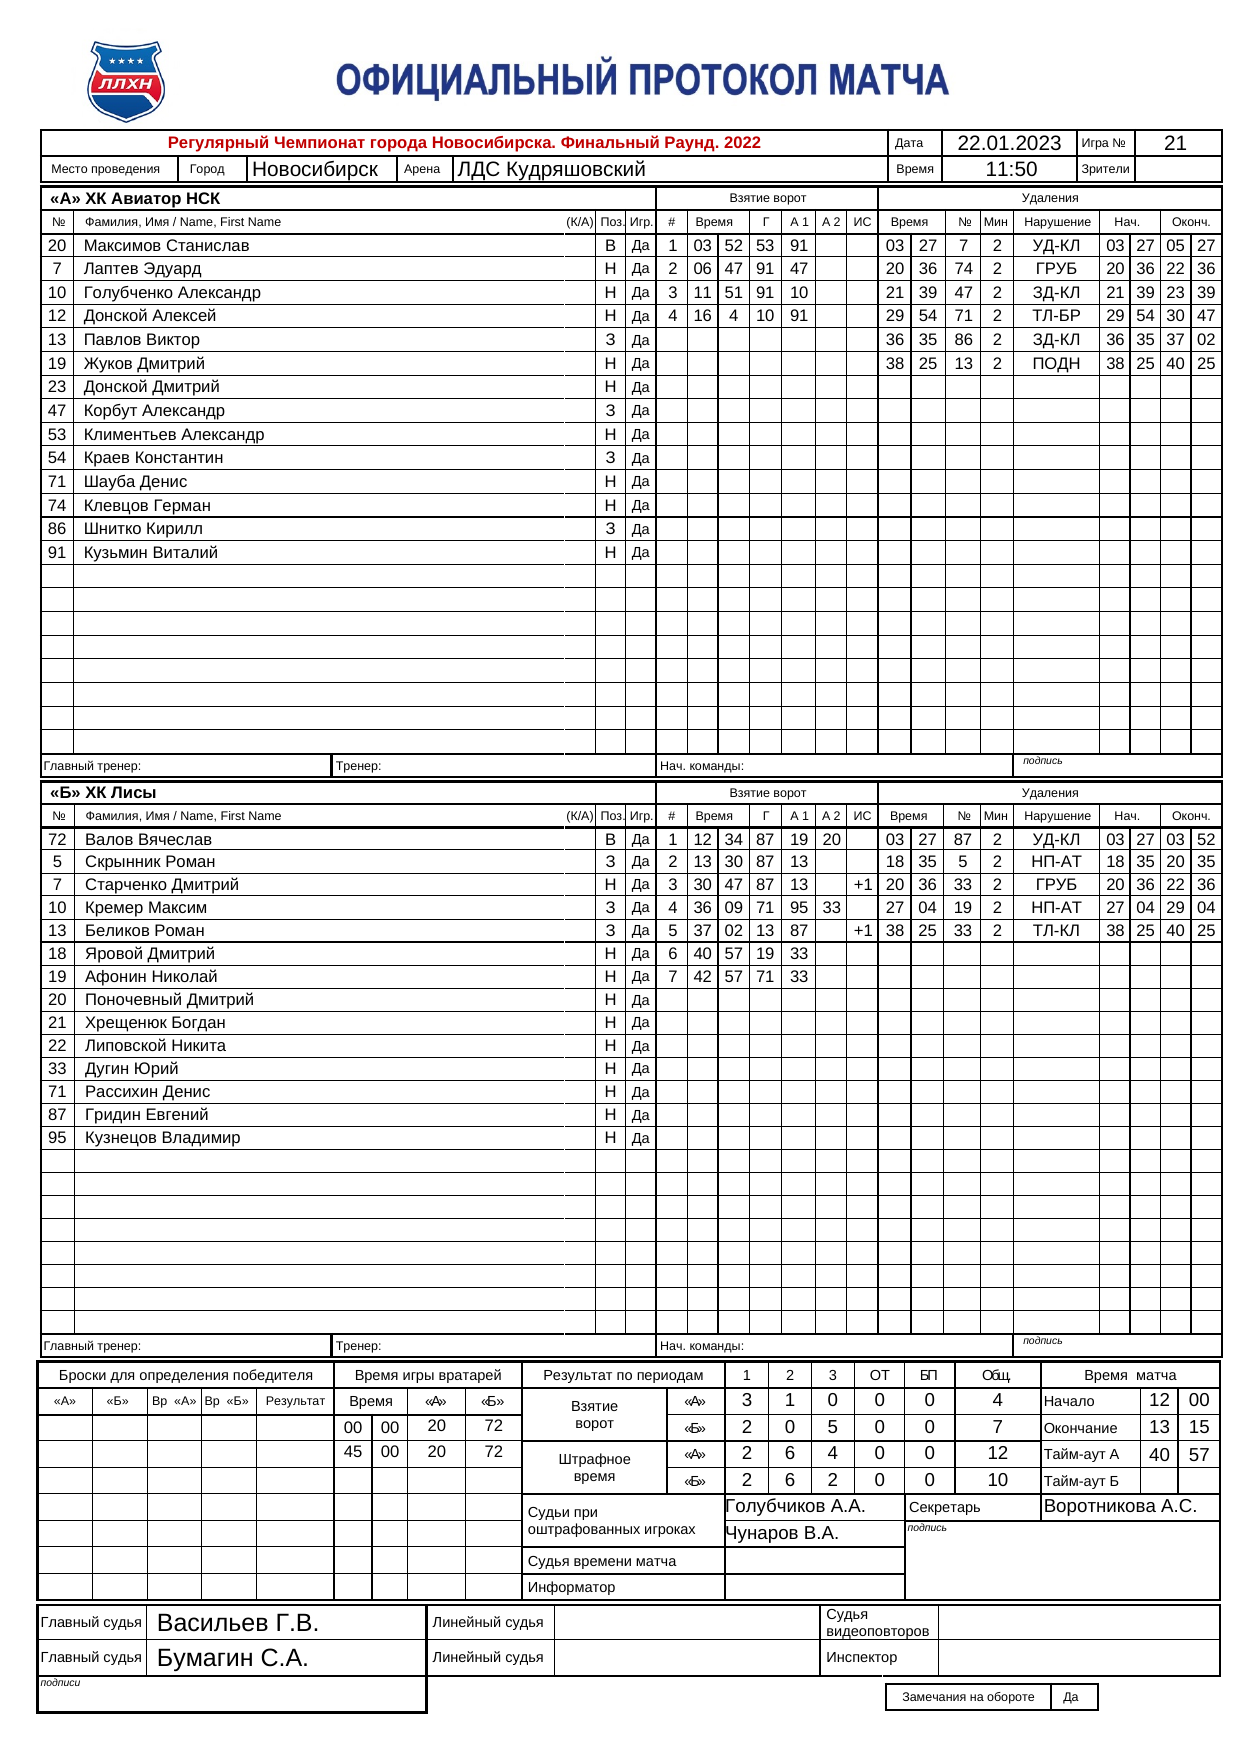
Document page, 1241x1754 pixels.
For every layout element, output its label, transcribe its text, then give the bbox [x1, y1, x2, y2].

table_cell [981, 470, 1013, 493]
table_cell [1131, 1035, 1160, 1057]
table_cell [688, 399, 717, 422]
table_cell [719, 1081, 749, 1103]
table_cell [879, 1150, 910, 1172]
table_cell [74, 707, 564, 729]
table_cell [1014, 1127, 1099, 1149]
table_cell [1161, 1219, 1190, 1241]
table_cell [847, 281, 877, 303]
table_cell [42, 1219, 74, 1241]
table_cell [1014, 470, 1099, 493]
table_cell [1100, 588, 1129, 611]
table_cell [816, 305, 846, 327]
table_cell [1161, 376, 1190, 398]
table_cell [946, 683, 980, 706]
table_cell Время [688, 805, 749, 826]
table_cell [981, 518, 1013, 540]
table_cell 0 [905, 1415, 954, 1440]
table_cell 38 [1100, 352, 1129, 374]
table_cell 10 [956, 1468, 1040, 1493]
table_cell [944, 1058, 980, 1079]
table_cell 15 [1179, 1415, 1219, 1440]
table_cell [1100, 1265, 1129, 1287]
table_cell Игр. [626, 805, 655, 826]
table_cell Секретарь [906, 1495, 1040, 1520]
table_cell [981, 1081, 1013, 1103]
table_cell 37 [1161, 328, 1190, 351]
table_cell [847, 966, 877, 987]
table_cell [1192, 1196, 1221, 1218]
table_cell 0 [855, 1468, 904, 1493]
table_cell [39, 1494, 92, 1520]
table_cell [719, 1012, 749, 1033]
table_cell [657, 470, 687, 493]
table_cell 57 [719, 943, 749, 964]
table_cell [816, 1081, 846, 1103]
table_cell [946, 470, 980, 493]
table_cell [946, 636, 980, 658]
table_cell [657, 1311, 687, 1333]
table_cell [657, 423, 687, 445]
table_cell [750, 1242, 781, 1264]
table_cell [782, 328, 815, 351]
table_cell Воротникова А.С. [1042, 1495, 1219, 1520]
table_cell [565, 683, 595, 706]
table_cell [1161, 989, 1190, 1011]
table_cell 95 [782, 896, 815, 918]
table_cell 2 [981, 352, 1013, 374]
table_cell 33 [944, 874, 980, 895]
table_cell [1131, 1196, 1160, 1218]
table_cell [408, 1574, 465, 1599]
table_cell [688, 588, 717, 611]
table_cell З [596, 896, 625, 918]
table_cell [879, 966, 910, 987]
table_cell [981, 707, 1013, 729]
table_cell [39, 1547, 92, 1573]
table_cell [565, 1058, 595, 1079]
table_cell В [596, 829, 625, 849]
table_cell 18 [879, 850, 910, 872]
table_cell [782, 1242, 815, 1264]
table_cell [39, 1416, 92, 1440]
table_cell [1192, 1081, 1221, 1103]
table_cell [719, 1196, 749, 1218]
table_cell Климентьев Александр [74, 423, 564, 445]
table_cell 52 [719, 235, 749, 256]
table_cell [42, 1173, 74, 1195]
table_cell [1161, 1173, 1190, 1195]
table_cell [1014, 1219, 1099, 1241]
table_cell [981, 943, 1013, 964]
table_cell [879, 683, 910, 706]
table_cell [981, 966, 1013, 987]
table_cell подпись [1014, 755, 1221, 776]
table_cell 2 [981, 874, 1013, 895]
table_cell [202, 1494, 256, 1520]
table_cell [750, 446, 781, 469]
table_cell [944, 1081, 980, 1103]
table_cell [1014, 1265, 1099, 1287]
table_cell [1192, 1173, 1221, 1195]
table_cell [42, 1288, 74, 1310]
table_cell [373, 1574, 407, 1599]
table_cell [626, 1173, 655, 1195]
table_cell [565, 989, 595, 1011]
table_cell 2 [981, 850, 1013, 872]
table_cell «Б » [466, 1389, 521, 1413]
table_cell [1161, 588, 1190, 611]
table_cell [1014, 494, 1099, 516]
table_cell [75, 1265, 564, 1287]
table_cell [912, 1288, 943, 1310]
table_cell 03 [688, 235, 717, 256]
table_cell 2 [981, 281, 1013, 303]
table_cell [1192, 1288, 1221, 1310]
table_cell 21 [42, 1012, 74, 1033]
table_header Время игры вратарей [335, 1363, 521, 1387]
table_cell [657, 565, 687, 587]
table_cell [719, 588, 749, 611]
table_cell [847, 588, 877, 611]
table_cell [74, 730, 564, 753]
table_cell [847, 1242, 877, 1264]
table_cell Донской Алексей [74, 305, 564, 327]
table_cell Нач. [1100, 211, 1160, 233]
table_cell [1161, 1081, 1190, 1103]
table_cell [1100, 1288, 1129, 1310]
table_cell [75, 1150, 564, 1172]
table_cell [1131, 730, 1160, 753]
table_cell Н [596, 1081, 625, 1103]
table_cell [726, 1548, 904, 1573]
table_cell [782, 1035, 815, 1057]
table_header ОТ [855, 1363, 904, 1387]
table_cell [946, 541, 980, 564]
table_cell [1161, 423, 1190, 445]
table_cell [944, 1288, 980, 1310]
table_cell 13 [782, 850, 815, 872]
table_cell [626, 683, 655, 706]
table_cell [93, 1468, 147, 1493]
table_cell [912, 1127, 943, 1149]
table_cell [1192, 966, 1221, 987]
table_cell [1131, 446, 1160, 469]
table_header 21 [1136, 131, 1221, 155]
table_cell [1131, 1081, 1160, 1103]
table_cell [596, 565, 625, 587]
table_cell [847, 1127, 877, 1149]
table_cell Беликов Роман [75, 920, 564, 941]
table_cell 95 [42, 1127, 74, 1149]
table_cell 27 [1100, 896, 1129, 918]
table_cell [74, 612, 564, 634]
table_cell [847, 707, 877, 729]
table_cell [657, 1035, 687, 1057]
table_cell [626, 588, 655, 611]
table_cell 25 [912, 352, 945, 374]
table_cell 20 [1100, 874, 1129, 895]
table_cell [1192, 943, 1221, 964]
table_cell [1192, 612, 1221, 634]
table_cell [335, 1468, 371, 1493]
table_cell [847, 1219, 877, 1241]
table_cell [1192, 376, 1221, 398]
table_cell Лаптев Эдуард [74, 257, 564, 280]
table_cell [981, 446, 1013, 469]
table_cell [1192, 1058, 1221, 1079]
table_cell [42, 588, 73, 611]
table_cell 04 [1131, 896, 1160, 918]
table_cell [912, 989, 943, 1011]
table_cell [879, 730, 910, 753]
table_cell [750, 1173, 781, 1195]
table_cell [657, 352, 687, 374]
table_cell Гридин Евгений [75, 1104, 564, 1126]
table_cell Н [596, 989, 625, 1011]
table_cell Да [626, 829, 655, 849]
table_cell Поз. [596, 805, 625, 826]
table_cell Нач. команды: [657, 755, 1012, 776]
table_cell № [42, 211, 73, 233]
table_cell [847, 683, 877, 706]
table_cell [847, 446, 877, 469]
table_cell [565, 1265, 595, 1287]
table_cell Тренер: [333, 1335, 655, 1356]
table_cell [257, 1468, 333, 1493]
table_cell [1131, 1242, 1160, 1264]
table_cell 87 [782, 920, 815, 941]
table_cell [719, 1288, 749, 1310]
table_cell [1100, 1058, 1129, 1079]
table_cell Н [596, 874, 625, 895]
table_cell [1014, 943, 1099, 964]
table_cell 18 [42, 943, 74, 964]
table_cell 86 [42, 518, 73, 540]
table_cell [565, 943, 595, 964]
table_cell [257, 1547, 333, 1573]
table_cell [750, 494, 781, 516]
table_cell [1014, 541, 1099, 564]
table_cell [816, 565, 846, 587]
table_cell ГРУБ [1014, 874, 1099, 895]
table_cell [1014, 707, 1099, 729]
table_cell 39 [1131, 281, 1160, 303]
table_cell УД-КЛ [1014, 235, 1099, 256]
table_cell 13 [1141, 1415, 1177, 1440]
table_cell [847, 494, 877, 516]
table_cell [93, 1521, 147, 1546]
table_cell [782, 518, 815, 540]
table_cell [257, 1416, 333, 1440]
table_cell Информатор [523, 1575, 724, 1599]
table_cell [565, 1104, 595, 1126]
table_cell [657, 1150, 687, 1172]
table_cell [626, 1150, 655, 1172]
table_cell 74 [42, 494, 73, 516]
table_cell [750, 1104, 781, 1126]
table_cell 91 [750, 257, 781, 280]
table_cell [946, 730, 980, 753]
table_cell [782, 636, 815, 658]
table_cell 30 [719, 850, 749, 872]
table_cell [879, 1265, 910, 1287]
table_cell [750, 588, 781, 611]
table_cell [719, 446, 749, 469]
table_cell 0 [905, 1468, 954, 1493]
table_cell А 1 [782, 805, 815, 826]
table_cell [42, 707, 73, 729]
table_cell [1131, 1012, 1160, 1033]
table_cell Штрафное время [523, 1442, 666, 1493]
table_cell [688, 1150, 717, 1172]
table_cell [912, 612, 945, 634]
table_cell Скрынник Роман [75, 850, 564, 872]
table_cell [565, 352, 595, 374]
table_cell [879, 1219, 910, 1241]
table_cell [944, 1196, 980, 1218]
table_cell [719, 1242, 749, 1264]
table_cell [879, 1127, 910, 1149]
table_cell [816, 588, 846, 611]
table_cell 2 [981, 305, 1013, 327]
table_cell [981, 612, 1013, 634]
table_cell 72 [466, 1416, 521, 1440]
table_cell 5 [657, 920, 687, 941]
table_cell 25 [1192, 920, 1221, 941]
table_cell [565, 850, 595, 872]
table_cell 30 [1161, 305, 1190, 327]
table_cell 33 [42, 1058, 74, 1079]
table_cell [75, 1219, 564, 1241]
table_cell [1100, 446, 1129, 469]
table_cell [750, 989, 781, 1011]
table_cell [1131, 1150, 1160, 1172]
table_cell 19 [944, 896, 980, 918]
table_cell [1192, 541, 1221, 564]
table_cell 5 [944, 850, 980, 872]
table_cell [1100, 423, 1129, 445]
table_cell Старченко Дмитрий [75, 874, 564, 895]
table_cell [1161, 1311, 1190, 1333]
table_cell [782, 989, 815, 1011]
table_cell [688, 518, 717, 540]
table_cell [1161, 1104, 1190, 1126]
table_cell [1192, 1127, 1221, 1149]
table_cell [1131, 518, 1160, 540]
table_cell 20 [879, 874, 910, 895]
table_cell [946, 565, 980, 587]
table_cell Да [626, 1012, 655, 1033]
table_cell [879, 376, 910, 398]
table_cell [1131, 683, 1160, 706]
table_cell [335, 1574, 371, 1599]
table_cell 35 [1192, 850, 1221, 872]
table_cell 5 [42, 850, 74, 872]
table_cell З [596, 446, 625, 469]
table_cell [816, 943, 846, 964]
table_cell 7 [956, 1415, 1040, 1440]
table_cell [1100, 1196, 1129, 1218]
table_cell [1192, 730, 1221, 753]
table_cell [657, 636, 687, 658]
table_cell 40 [1161, 352, 1190, 374]
table_cell [912, 541, 945, 564]
table_cell [1100, 376, 1129, 398]
table_cell [466, 1468, 521, 1493]
table_cell [750, 541, 781, 564]
table_cell [750, 1012, 781, 1033]
table_cell [750, 328, 781, 351]
table_cell [1014, 1058, 1099, 1079]
table_cell [466, 1547, 521, 1573]
table_cell 10 [750, 305, 781, 327]
table_cell [1100, 1150, 1129, 1172]
table_cell 45 [335, 1441, 371, 1467]
table_cell [847, 1150, 877, 1172]
table_cell [1014, 565, 1099, 587]
table_cell [1100, 659, 1129, 682]
table_cell 47 [719, 874, 749, 895]
table_cell [1192, 494, 1221, 516]
table_cell Голубчиков А.А. [726, 1495, 904, 1520]
table_cell 36 [1100, 328, 1129, 351]
table_cell [816, 850, 846, 872]
table_cell [816, 518, 846, 540]
table_cell [1192, 399, 1221, 422]
table_cell подпись [906, 1522, 1219, 1599]
table_cell 13 [750, 920, 781, 941]
table_cell Н [596, 470, 625, 493]
table_cell [782, 1150, 815, 1172]
table_cell [688, 1311, 717, 1333]
table_cell [1100, 1035, 1129, 1057]
table_cell [626, 612, 655, 634]
table_cell [202, 1416, 256, 1440]
table_cell [816, 1242, 846, 1264]
table_cell [782, 730, 815, 753]
table_cell [1014, 659, 1099, 682]
table_cell 51 [719, 281, 749, 303]
table_cell Фамилия, Имя / Name, First Name [74, 211, 565, 233]
table_cell [688, 730, 717, 753]
table_cell 19 [782, 829, 815, 849]
table_cell 25 [1131, 920, 1160, 941]
table_cell В [596, 235, 625, 256]
table_cell [565, 966, 595, 987]
table_cell Да [626, 989, 655, 1011]
table_cell [944, 966, 980, 987]
table_cell [257, 1521, 333, 1546]
table_cell [782, 1173, 815, 1195]
table_cell [719, 541, 749, 564]
table_cell Да [626, 305, 655, 327]
table_cell [688, 446, 717, 469]
table_cell Главный судья [39, 1640, 146, 1675]
table_cell 35 [1131, 850, 1160, 872]
table_cell [1014, 423, 1099, 445]
table_cell 00 [335, 1416, 371, 1440]
table_cell [626, 1219, 655, 1241]
table_cell Донской Дмитрий [74, 376, 564, 398]
table_cell [202, 1468, 256, 1493]
table_cell [1100, 541, 1129, 564]
table_cell [816, 989, 846, 1011]
table_cell [657, 707, 687, 729]
table_cell [782, 1265, 815, 1287]
table_cell 25 [1131, 352, 1160, 374]
table_cell ТЛ-КЛ [1014, 920, 1099, 941]
table_cell [565, 920, 595, 941]
table_cell [1131, 659, 1160, 682]
table_cell [42, 636, 73, 658]
table_cell «А» [408, 1389, 465, 1413]
table_cell [750, 470, 781, 493]
table_cell [816, 376, 846, 398]
table_cell [1014, 446, 1099, 469]
table_cell [657, 989, 687, 1011]
table_cell Да [626, 966, 655, 987]
table_cell 02 [1192, 328, 1221, 351]
table_cell [782, 1219, 815, 1241]
table_cell [944, 1150, 980, 1172]
table_cell [75, 1288, 564, 1310]
table_cell 40 [1161, 920, 1190, 941]
table_cell [1131, 1104, 1160, 1126]
table_cell [1131, 1173, 1160, 1195]
table_cell [688, 1104, 717, 1126]
table_cell [847, 730, 877, 753]
table_cell Кузнецов Владимир [75, 1127, 564, 1149]
table_cell [944, 1104, 980, 1126]
table_cell [981, 541, 1013, 564]
table_cell [847, 470, 877, 493]
table_cell [944, 1219, 980, 1241]
table_cell 12 [42, 305, 73, 327]
table_header Регулярный Чемпионат города Новосибирска. Финальный Раунд. 2022 [42, 131, 887, 155]
table_cell [42, 659, 73, 682]
table_cell Город [179, 157, 246, 181]
table_cell «Б» [668, 1468, 724, 1493]
table_cell [750, 1058, 781, 1079]
table_cell Линейный судья [428, 1640, 554, 1675]
table_cell [879, 707, 910, 729]
table_cell [657, 730, 687, 753]
table_cell [719, 399, 749, 422]
table_cell [1014, 683, 1099, 706]
table_cell [1141, 1468, 1177, 1493]
table_cell [626, 1242, 655, 1264]
table_cell [257, 1574, 333, 1599]
table_cell Да [626, 235, 655, 256]
table_cell [879, 1035, 910, 1057]
table_cell НП-АТ [1014, 850, 1099, 872]
table_cell [939, 1606, 1219, 1639]
table_cell Липовской Никита [75, 1035, 564, 1057]
table_cell [657, 1058, 687, 1079]
table_cell [912, 1311, 943, 1333]
table_cell [565, 1311, 595, 1333]
table_cell [1131, 494, 1160, 516]
table_cell [1161, 1035, 1190, 1057]
table_cell [1014, 1311, 1099, 1333]
table_cell 2 [726, 1415, 768, 1440]
table_cell [1131, 470, 1160, 493]
table_cell [657, 1219, 687, 1241]
table_cell [1131, 1058, 1160, 1079]
table_cell 53 [750, 235, 781, 256]
table_cell [1014, 989, 1099, 1011]
table_cell [782, 707, 815, 729]
table_header Да [1052, 1685, 1097, 1709]
table_cell А 1 [782, 211, 815, 233]
table_cell 20 [408, 1441, 465, 1467]
table_cell Тайм-аут А [1042, 1441, 1140, 1467]
table_cell [879, 1196, 910, 1218]
table_cell 00 [373, 1416, 407, 1440]
table_cell Да [626, 1081, 655, 1103]
table_cell [946, 376, 980, 398]
table_cell [879, 470, 910, 493]
table_cell [596, 659, 625, 682]
table_cell [1161, 1127, 1190, 1149]
table_cell [879, 1081, 910, 1103]
table_cell [1100, 1173, 1129, 1195]
table_cell 03 [879, 235, 910, 256]
table_cell [1161, 446, 1190, 469]
table_cell [1161, 636, 1190, 658]
table_cell 1 [657, 235, 687, 256]
table_cell 57 [719, 966, 749, 987]
table_cell [74, 659, 564, 682]
table_cell [565, 1173, 595, 1195]
table_cell Н [596, 494, 625, 516]
table_cell [1014, 1242, 1099, 1264]
table_cell [1161, 683, 1190, 706]
table_cell [944, 1127, 980, 1149]
table_cell [981, 1265, 1013, 1287]
table_cell Да [626, 1058, 655, 1079]
table_cell [565, 328, 595, 351]
table_cell 4 [719, 305, 749, 327]
table_cell 35 [1131, 328, 1160, 351]
table_cell [750, 636, 781, 658]
table_cell [719, 494, 749, 516]
table_cell ЗД-КЛ [1014, 328, 1099, 351]
table_cell [981, 376, 1013, 398]
table_cell [847, 399, 877, 422]
table_cell [847, 989, 877, 1011]
table_cell [42, 1196, 74, 1218]
table_cell [750, 1196, 781, 1218]
table_cell [1161, 1150, 1190, 1172]
table_cell [816, 257, 846, 280]
table_cell [946, 518, 980, 540]
table_cell [816, 423, 846, 445]
table_cell [257, 1494, 333, 1520]
table_cell [688, 1058, 717, 1079]
table_cell [596, 730, 625, 753]
table_cell 2 [657, 257, 687, 280]
table_cell [750, 1288, 781, 1310]
table_cell [750, 399, 781, 422]
table_cell ЗД-КЛ [1014, 281, 1099, 303]
table_cell [1099, 1682, 1220, 1711]
table_cell [688, 565, 717, 587]
table_cell 13 [42, 920, 74, 941]
table_cell [1014, 612, 1099, 634]
table_cell 91 [782, 235, 815, 256]
table_cell 4 [657, 305, 687, 327]
table_cell Время [889, 157, 941, 181]
table_cell [1100, 518, 1129, 540]
table_cell [879, 659, 910, 682]
table_cell [847, 850, 877, 872]
table_cell [1100, 1127, 1129, 1149]
table_cell [1161, 943, 1190, 964]
table_cell 2 [981, 829, 1013, 849]
table_cell 2 [981, 920, 1013, 941]
table_cell [946, 707, 980, 729]
table_cell 27 [912, 235, 945, 256]
table_cell [946, 659, 980, 682]
table_cell [981, 1104, 1013, 1126]
table_cell Да [626, 376, 655, 398]
table_cell [565, 518, 595, 540]
table_cell 11:50 [943, 157, 1076, 181]
table_cell З [596, 399, 625, 422]
table_cell Нач. команды: [657, 1335, 1012, 1356]
table_cell Арена [398, 157, 452, 181]
table_cell [148, 1494, 201, 1520]
table_cell [688, 1219, 717, 1241]
table_cell [39, 1468, 92, 1493]
table_cell [565, 257, 595, 280]
table_cell [688, 1288, 717, 1310]
table_cell [750, 1150, 781, 1172]
table_cell [847, 376, 877, 398]
table_cell [782, 1196, 815, 1218]
table_cell [912, 376, 945, 398]
table_cell [688, 494, 717, 516]
table_cell [596, 588, 625, 611]
table_cell [1014, 1081, 1099, 1103]
table_cell [565, 829, 595, 849]
table_cell [912, 1104, 943, 1126]
table_cell [373, 1468, 407, 1493]
table_cell 33 [816, 896, 846, 918]
table_header Дата [889, 131, 941, 155]
table_cell Поночевный Дмитрий [75, 989, 564, 1011]
table_cell [816, 352, 846, 374]
table_cell [782, 494, 815, 516]
table_cell [1131, 707, 1160, 729]
table_cell Поз. [596, 211, 625, 233]
table_cell [1100, 966, 1129, 987]
table_cell [565, 659, 595, 682]
table_cell [750, 518, 781, 540]
table_cell 27 [1131, 235, 1160, 256]
table_cell [944, 989, 980, 1011]
table_cell 13 [946, 352, 980, 374]
table_cell [657, 494, 687, 516]
table_cell «А» [668, 1389, 724, 1413]
table_cell [596, 1196, 625, 1218]
table_header Замечания на обороте [887, 1685, 1050, 1709]
table_cell [816, 446, 846, 469]
table_cell Зрители [1078, 157, 1134, 181]
table_cell 3 [726, 1389, 768, 1413]
table_cell [1014, 730, 1099, 753]
table_cell [719, 423, 749, 445]
table_cell [782, 541, 815, 564]
table_cell [944, 1012, 980, 1033]
table_cell [565, 730, 595, 753]
table_cell [688, 1265, 717, 1287]
table_cell [816, 1196, 846, 1218]
table_cell [596, 707, 625, 729]
table_cell [912, 636, 945, 658]
table_cell [816, 1219, 846, 1241]
table_cell 6 [769, 1468, 811, 1493]
table_cell Фамилия, Имя / Name, First Name [75, 805, 565, 826]
table_cell 4 [812, 1442, 854, 1467]
table_cell [75, 1196, 564, 1218]
table_cell 29 [879, 305, 910, 327]
table_cell Н [596, 1035, 625, 1057]
table_cell [847, 352, 877, 374]
table_cell [657, 376, 687, 398]
table_cell [565, 1288, 595, 1310]
table_cell Вр «Б» [202, 1389, 256, 1413]
table_cell [782, 565, 815, 587]
table_header Удаления [879, 783, 1221, 803]
table_cell Дугин Юрий [75, 1058, 564, 1079]
table_cell [688, 989, 717, 1011]
table_cell [565, 423, 595, 445]
table_cell [782, 446, 815, 469]
table_cell [912, 423, 945, 445]
table_cell [688, 1012, 717, 1033]
table_cell 12 [956, 1442, 1040, 1467]
table_cell 71 [750, 896, 781, 918]
table_cell 36 [912, 257, 945, 280]
table_cell [912, 1196, 943, 1218]
table_cell 72 [42, 829, 74, 849]
table_cell 2 [981, 328, 1013, 351]
table_cell [719, 659, 749, 682]
table_cell [816, 1058, 846, 1079]
table_cell [688, 659, 717, 682]
table_cell Мин [981, 211, 1013, 233]
table_cell [688, 636, 717, 658]
table_cell [879, 446, 910, 469]
table_cell [74, 565, 564, 587]
table_cell [816, 659, 846, 682]
table_cell [565, 1196, 595, 1218]
table_cell [1100, 1219, 1129, 1241]
table_cell [816, 1173, 846, 1195]
table_cell [879, 1104, 910, 1126]
table_cell [750, 376, 781, 398]
table_cell [148, 1441, 201, 1467]
table_cell [93, 1494, 147, 1520]
table_cell 04 [1192, 896, 1221, 918]
table_cell [719, 989, 749, 1011]
table_cell 20 [879, 257, 910, 280]
table_cell [816, 1012, 846, 1033]
table_cell [626, 565, 655, 587]
table_cell 04 [912, 896, 943, 918]
table_cell [555, 1606, 819, 1639]
table_cell [148, 1574, 201, 1599]
table_cell 71 [42, 1081, 74, 1103]
table_cell «А» [39, 1389, 92, 1413]
table_cell 0 [905, 1389, 954, 1413]
table_cell [782, 423, 815, 445]
table_cell [912, 707, 945, 729]
table_cell 57 [1179, 1441, 1219, 1467]
table_cell [847, 612, 877, 634]
table_cell [1014, 518, 1099, 540]
table_cell 2 [981, 235, 1013, 256]
table_cell [1192, 565, 1221, 587]
table_cell [879, 636, 910, 658]
table_cell [596, 1265, 625, 1287]
table_cell Да [626, 1035, 655, 1057]
table_cell [719, 1058, 749, 1079]
table_cell [688, 541, 717, 564]
table_cell [373, 1521, 407, 1546]
table_cell 52 [1192, 829, 1221, 849]
table_cell [657, 588, 687, 611]
table_cell 0 [812, 1389, 854, 1413]
table_cell [847, 829, 877, 849]
table_cell Н [596, 1012, 625, 1033]
table_cell [981, 588, 1013, 611]
table_cell [1100, 565, 1129, 587]
table_cell [847, 1012, 877, 1033]
table_cell [912, 730, 945, 753]
table_cell [75, 1173, 564, 1195]
table_cell [202, 1441, 256, 1467]
table_cell 7 [42, 257, 73, 280]
table_cell 36 [1192, 874, 1221, 895]
table_cell [1192, 1150, 1221, 1172]
table_cell [688, 376, 717, 398]
table_cell 47 [719, 257, 749, 280]
table_cell [912, 683, 945, 706]
table_cell Да [626, 352, 655, 374]
table_cell Судья времени матча [523, 1548, 724, 1573]
table_cell Шнитко Кирилл [74, 518, 564, 540]
table_cell [912, 399, 945, 422]
table_cell Взятие ворот [523, 1389, 666, 1440]
table_cell [981, 1242, 1013, 1264]
table_cell [879, 399, 910, 422]
table_cell [1100, 1242, 1129, 1264]
table_cell [688, 328, 717, 351]
table_cell [912, 494, 945, 516]
table_cell [1161, 730, 1190, 753]
table_cell [782, 659, 815, 682]
table_cell [879, 1311, 910, 1333]
table_cell [1100, 1311, 1129, 1333]
table_cell Да [626, 920, 655, 941]
table_cell [981, 659, 1013, 682]
table_cell [1192, 1012, 1221, 1033]
table_cell [657, 446, 687, 469]
table_cell 54 [912, 305, 945, 327]
table_header 2 [769, 1363, 811, 1387]
table_cell [879, 1288, 910, 1310]
table_cell ГРУБ [1014, 257, 1099, 280]
table_cell [719, 352, 749, 374]
table_cell [565, 896, 595, 918]
table_cell [816, 1265, 846, 1287]
table_cell Валов Вячеслав [75, 829, 564, 849]
table_cell [688, 1173, 717, 1195]
table_cell Н [596, 1127, 625, 1149]
table_cell [719, 518, 749, 540]
table_cell [981, 636, 1013, 658]
table_cell [657, 1173, 687, 1195]
table_cell [1161, 565, 1190, 587]
table_cell [657, 1127, 687, 1149]
table_cell 21 [879, 281, 910, 303]
table_cell 71 [750, 966, 781, 987]
table_cell [816, 1035, 846, 1057]
table_cell 35 [912, 328, 945, 351]
table_cell [782, 1104, 815, 1126]
table_cell [657, 1104, 687, 1126]
table_cell Корбут Александр [74, 399, 564, 422]
table_cell [750, 565, 781, 587]
table_cell 03 [879, 829, 910, 849]
table_cell 7 [657, 966, 687, 987]
table_cell Время [335, 1389, 407, 1413]
table_cell [847, 518, 877, 540]
table_cell ПОДН [1014, 352, 1099, 374]
table_header Удаления [879, 188, 1221, 209]
table_cell [946, 399, 980, 422]
table_cell Жуков Дмитрий [74, 352, 564, 374]
table_cell [944, 943, 980, 964]
table_cell [565, 281, 595, 303]
table_cell [883, 1677, 1220, 1681]
table_cell Результат [257, 1389, 333, 1413]
table_cell [1100, 1012, 1129, 1033]
table_cell [1161, 966, 1190, 987]
table_cell [912, 470, 945, 493]
table_cell 16 [688, 305, 717, 327]
table_cell [816, 399, 846, 422]
table_cell [657, 1012, 687, 1033]
table_cell 2 [981, 257, 1013, 280]
table_cell 36 [1131, 257, 1160, 280]
table_cell [1161, 659, 1190, 682]
table_cell [39, 1441, 92, 1467]
table_cell [816, 683, 846, 706]
table_cell [782, 376, 815, 398]
table_cell Г [750, 211, 781, 233]
table_cell [750, 1265, 781, 1287]
table_cell [944, 1311, 980, 1333]
table_cell [1100, 989, 1129, 1011]
table_cell 30 [688, 874, 717, 895]
table_cell [335, 1494, 371, 1520]
table_cell З [596, 518, 625, 540]
table_cell [657, 328, 687, 351]
table_cell [565, 636, 595, 658]
table_cell 22 [42, 1035, 74, 1057]
table_cell [719, 565, 749, 587]
table_cell [148, 1468, 201, 1493]
table_cell 23 [42, 376, 73, 398]
table_cell [565, 1012, 595, 1033]
table_cell [408, 1494, 465, 1520]
table_cell [912, 565, 945, 587]
table_cell [596, 1288, 625, 1310]
table_cell [373, 1494, 407, 1520]
table_cell № [944, 805, 980, 826]
table_cell 20 [42, 235, 73, 256]
table_cell [148, 1547, 201, 1573]
table_cell [1131, 399, 1160, 422]
table_cell Да [626, 423, 655, 445]
table_cell Главный тренер: [42, 1335, 330, 1356]
table_cell [719, 1150, 749, 1172]
table_cell 36 [1131, 874, 1160, 895]
table_cell Павлов Виктор [74, 328, 564, 351]
table_cell [816, 494, 846, 516]
table_cell 38 [879, 920, 910, 941]
table_cell 87 [750, 829, 781, 849]
table_cell Да [626, 1104, 655, 1126]
table_cell [596, 1311, 625, 1333]
table_cell [939, 1640, 1219, 1675]
table_cell [74, 683, 564, 706]
table_cell «Б» [93, 1389, 147, 1413]
table_header Общ. [956, 1363, 1040, 1387]
table_cell [1131, 1311, 1160, 1333]
table_cell 12 [1141, 1389, 1177, 1413]
table_cell 40 [1141, 1441, 1177, 1467]
table_cell 10 [42, 896, 74, 918]
table_cell [816, 328, 846, 351]
table_cell 33 [944, 920, 980, 941]
table_cell [719, 328, 749, 351]
table_cell 29 [1161, 896, 1190, 918]
table_cell [1100, 683, 1129, 706]
table_cell 19 [42, 966, 74, 987]
table_cell [981, 1311, 1013, 1333]
table_cell [688, 1242, 717, 1264]
table_cell [944, 1265, 980, 1287]
table_cell [946, 588, 980, 611]
table_cell Да [626, 494, 655, 516]
table_cell [750, 730, 781, 753]
table_cell [912, 1150, 943, 1172]
table_cell Н [596, 257, 625, 280]
table_cell [1014, 1150, 1099, 1172]
table_cell [847, 1035, 877, 1057]
table_cell [1192, 989, 1221, 1011]
table_cell 4 [657, 896, 687, 918]
table_cell Голубченко Александр [74, 281, 564, 303]
table_cell 20 [1161, 850, 1190, 872]
table_cell [565, 874, 595, 895]
table_cell Кремер Максим [75, 896, 564, 918]
table_cell [879, 612, 910, 634]
table_cell [93, 1547, 147, 1573]
table_cell Оконч. [1161, 211, 1221, 233]
table_cell [1192, 518, 1221, 540]
table_cell 87 [750, 850, 781, 872]
table_cell [657, 518, 687, 540]
table_cell Клевцов Герман [74, 494, 564, 516]
table_cell 38 [879, 352, 910, 374]
table_cell [1161, 399, 1190, 422]
table_cell [565, 1219, 595, 1241]
table_cell [202, 1547, 256, 1573]
table_cell [1014, 1012, 1099, 1033]
table_cell [750, 707, 781, 729]
table_cell [782, 399, 815, 422]
table_cell [428, 1677, 882, 1711]
table_cell [782, 352, 815, 374]
table_cell [657, 541, 687, 564]
table_cell [657, 1242, 687, 1264]
table_cell [719, 1127, 749, 1149]
table_cell З [596, 328, 625, 351]
table_cell 3 [657, 874, 687, 895]
table_cell Яровой Дмитрий [75, 943, 564, 964]
table_cell [565, 235, 595, 256]
table_cell [912, 1058, 943, 1079]
table_cell [202, 1521, 256, 1546]
table_cell 11 [688, 281, 717, 303]
table_cell 02 [719, 920, 749, 941]
table_cell 39 [1192, 281, 1221, 303]
table_cell [1100, 399, 1129, 422]
table_cell [847, 943, 877, 964]
table_cell 47 [782, 257, 815, 280]
table_cell А 2 [816, 805, 846, 826]
table_cell [1014, 588, 1099, 611]
table_cell [1100, 636, 1129, 658]
table_cell З [596, 920, 625, 941]
table_cell [75, 1311, 564, 1333]
table_cell [719, 1173, 749, 1195]
table_cell [657, 1196, 687, 1218]
table_cell Да [626, 281, 655, 303]
table_cell № [42, 805, 74, 826]
table_cell [981, 1219, 1013, 1241]
table_cell [879, 588, 910, 611]
table_cell Н [596, 281, 625, 303]
table_cell [1014, 399, 1099, 422]
table_cell [1014, 1035, 1099, 1057]
table_cell Да [626, 943, 655, 964]
table_cell 20 [408, 1416, 465, 1440]
table_cell 87 [944, 829, 980, 849]
table_cell [565, 305, 595, 327]
table_cell [847, 1173, 877, 1195]
table_cell [1014, 376, 1099, 398]
table_cell Нач. [1100, 805, 1160, 826]
table_cell Н [596, 1104, 625, 1126]
table_cell [879, 1012, 910, 1033]
table_cell 37 [688, 920, 717, 941]
table_cell 13 [42, 328, 73, 351]
table_cell 36 [912, 874, 943, 895]
table_cell 6 [657, 943, 687, 964]
table_cell [1161, 1242, 1190, 1264]
table_header 1 [726, 1363, 768, 1387]
table_cell Да [626, 518, 655, 540]
table_cell ТЛ-БР [1014, 305, 1099, 327]
table_cell 87 [750, 874, 781, 895]
table_cell [1192, 1035, 1221, 1057]
table_cell [1192, 683, 1221, 706]
table_cell [847, 1288, 877, 1310]
table_cell Н [596, 966, 625, 987]
table_cell 33 [782, 943, 815, 964]
table_cell Мин [981, 805, 1013, 826]
table_cell [719, 1104, 749, 1126]
table_header 3 [812, 1363, 854, 1387]
table_cell 27 [879, 896, 910, 918]
table_cell [981, 1035, 1013, 1057]
table_cell [688, 470, 717, 493]
table_cell 47 [946, 281, 980, 303]
table_cell [93, 1416, 147, 1440]
table_cell 7 [946, 235, 980, 256]
table_cell [782, 1012, 815, 1033]
table_cell # [657, 805, 687, 826]
table_cell [981, 399, 1013, 422]
table_cell «А» [668, 1442, 724, 1467]
table_cell 10 [782, 281, 815, 303]
table_cell НП-АТ [1014, 896, 1099, 918]
table_cell 2 [726, 1442, 768, 1467]
table_cell Хрещенюк Богдан [75, 1012, 564, 1033]
table_cell [565, 1081, 595, 1103]
table_cell [816, 1311, 846, 1333]
table_cell [42, 1242, 74, 1264]
table_cell Оконч. [1161, 805, 1221, 826]
table_cell Инспектор [821, 1640, 938, 1675]
table_cell Кузьмин Виталий [74, 541, 564, 564]
table_cell [782, 470, 815, 493]
table_cell [782, 1127, 815, 1149]
table_cell 05 [1161, 235, 1190, 256]
table_cell [879, 541, 910, 564]
table_cell 91 [782, 305, 815, 327]
table_cell [1192, 636, 1221, 658]
table_cell Н [596, 1058, 625, 1079]
table_cell [750, 1081, 781, 1103]
table_cell [42, 730, 73, 753]
table_cell «Б» [668, 1415, 724, 1440]
table_cell [1131, 588, 1160, 611]
table_cell +1 [847, 920, 877, 941]
table_cell [1131, 989, 1160, 1011]
table_cell [1131, 1127, 1160, 1149]
table_cell [1192, 1219, 1221, 1241]
table_cell [688, 612, 717, 634]
table_cell 27 [1192, 235, 1221, 256]
table_cell [565, 1035, 595, 1057]
table_cell [42, 1265, 74, 1287]
table_cell 0 [855, 1442, 904, 1467]
table_cell [981, 683, 1013, 706]
table_cell 03 [1100, 235, 1129, 256]
table_cell 22 [1161, 257, 1190, 280]
table_cell [688, 352, 717, 374]
table_cell [847, 1311, 877, 1333]
table_cell Да [626, 541, 655, 564]
table_cell [1192, 1242, 1221, 1264]
table_cell Да [626, 470, 655, 493]
table_cell [1161, 518, 1190, 540]
table_cell Краев Константин [74, 446, 564, 469]
table_cell З [596, 850, 625, 872]
table_cell [657, 1288, 687, 1310]
table_cell [466, 1494, 521, 1520]
table_cell Тренер: [333, 755, 655, 776]
table_cell [879, 989, 910, 1011]
table_cell Шауба Денис [74, 470, 564, 493]
table_cell [782, 683, 815, 706]
table_cell [1161, 470, 1190, 493]
table_cell [565, 376, 595, 398]
table_cell Да [626, 1127, 655, 1149]
table_cell Максимов Станислав [74, 235, 564, 256]
table_cell [750, 683, 781, 706]
table_cell [847, 1081, 877, 1103]
table_cell [816, 541, 846, 564]
table_cell 91 [42, 541, 73, 564]
table_cell [981, 423, 1013, 445]
table_cell [1100, 1104, 1129, 1126]
table_cell [1131, 1219, 1160, 1241]
table_cell [816, 281, 846, 303]
table_cell Н [596, 423, 625, 445]
table_cell [1192, 1265, 1221, 1287]
table_cell [42, 612, 73, 634]
table_cell [847, 235, 877, 256]
table_cell [816, 730, 846, 753]
table_cell [1131, 541, 1160, 564]
table_cell [565, 1242, 595, 1264]
table_cell [1192, 707, 1221, 729]
table_cell Главный тренер: [42, 755, 330, 776]
table_cell Афонин Николай [75, 966, 564, 987]
table_cell [981, 1012, 1013, 1033]
table_cell 13 [688, 850, 717, 872]
table_cell [946, 423, 980, 445]
table_cell [626, 1265, 655, 1287]
table_cell [74, 588, 564, 611]
table_cell [657, 1081, 687, 1103]
table_cell [816, 1127, 846, 1149]
table_cell [847, 659, 877, 682]
table_cell [1192, 423, 1221, 445]
table_cell [626, 1196, 655, 1218]
table_header Результат по периодам [523, 1363, 724, 1387]
table_cell (К/А) [565, 805, 595, 826]
table_cell 2 [812, 1468, 854, 1493]
table_cell [782, 588, 815, 611]
table_cell [847, 257, 877, 280]
table_cell 21 [1100, 281, 1129, 303]
table_cell 0 [905, 1442, 954, 1467]
table_cell [1192, 1104, 1221, 1126]
table_cell 2 [657, 850, 687, 872]
table_cell 19 [42, 352, 73, 374]
table_cell [816, 636, 846, 658]
table_cell [1179, 1468, 1219, 1493]
table_cell +1 [847, 874, 877, 895]
table_cell [42, 1150, 74, 1172]
table_cell [688, 423, 717, 445]
table_cell [1161, 494, 1190, 516]
table_cell Да [626, 446, 655, 469]
table_cell [750, 1127, 781, 1149]
table_cell [1192, 470, 1221, 493]
table_cell [879, 1242, 910, 1264]
table_cell [626, 636, 655, 658]
table_cell 38 [1100, 920, 1129, 941]
table_cell [1014, 1196, 1099, 1218]
table_cell [565, 541, 595, 564]
table_cell [202, 1574, 256, 1599]
table_cell [1131, 1265, 1160, 1287]
table_cell ИС [847, 805, 877, 826]
table_cell [42, 683, 73, 706]
table_cell [847, 896, 877, 918]
table_cell [408, 1521, 465, 1546]
table_cell [946, 446, 980, 469]
table_cell 27 [912, 829, 943, 849]
table_cell [1100, 707, 1129, 729]
table_cell [657, 612, 687, 634]
table_cell [750, 612, 781, 634]
table_cell [1131, 1288, 1160, 1310]
table_cell 47 [42, 399, 73, 422]
table_cell Да [626, 874, 655, 895]
table_cell [816, 874, 846, 895]
table_cell [148, 1416, 201, 1440]
table_cell 34 [719, 829, 749, 849]
table_cell [93, 1574, 147, 1599]
table_cell [912, 659, 945, 682]
table_cell [719, 1265, 749, 1287]
table_cell [847, 423, 877, 445]
table_cell [946, 494, 980, 516]
table_cell [981, 1058, 1013, 1079]
table_cell [816, 920, 846, 941]
table_cell [750, 1219, 781, 1241]
table_cell [596, 1242, 625, 1264]
table_cell [847, 1104, 877, 1126]
table_cell УД-КЛ [1014, 829, 1099, 849]
table_cell [1131, 636, 1160, 658]
table_cell [688, 1127, 717, 1149]
table_cell 53 [42, 423, 73, 445]
table_cell Г [750, 805, 781, 826]
table_cell [1161, 1288, 1190, 1310]
table_cell 20 [1100, 257, 1129, 280]
table_cell [879, 1173, 910, 1195]
table_cell 19 [750, 943, 781, 964]
table_cell [912, 943, 943, 964]
table_cell Н [596, 376, 625, 398]
table_cell [408, 1468, 465, 1493]
table_cell 0 [855, 1389, 904, 1413]
table_cell [688, 1196, 717, 1218]
table_cell [75, 1242, 564, 1264]
table_cell [847, 1196, 877, 1218]
table_cell 91 [750, 281, 781, 303]
table_cell [944, 1173, 980, 1195]
table_cell подписи [39, 1677, 425, 1711]
table_cell 22 [1161, 874, 1190, 895]
table_cell Время [879, 211, 945, 233]
table_header Игра № [1078, 131, 1134, 155]
table_cell 87 [42, 1104, 74, 1126]
table_cell [1131, 376, 1160, 398]
table_cell [42, 565, 73, 587]
table_cell [1100, 1081, 1129, 1103]
table_cell 72 [466, 1441, 521, 1467]
table_cell [1192, 446, 1221, 469]
table_cell [39, 1521, 92, 1546]
table_cell [750, 352, 781, 374]
table_header «Б» ХК Лисы [42, 783, 655, 803]
table_cell Да [626, 328, 655, 351]
table_cell 03 [1100, 829, 1129, 849]
table_cell [1131, 612, 1160, 634]
table_cell 4 [956, 1389, 1040, 1413]
table_cell 25 [1192, 352, 1221, 374]
table_cell 13 [782, 874, 815, 895]
table_cell Место проведения [42, 157, 177, 181]
table_cell [408, 1547, 465, 1573]
table_cell [981, 1288, 1013, 1310]
table_cell [782, 1311, 815, 1333]
table_cell [1131, 423, 1160, 445]
table_cell [565, 446, 595, 469]
table_cell [39, 1574, 92, 1599]
table_cell 27 [1131, 829, 1160, 849]
table_cell [1014, 636, 1099, 658]
table_cell [1161, 1058, 1190, 1079]
table_cell [879, 518, 910, 540]
table_cell [657, 683, 687, 706]
table_cell Чунаров В.А. [726, 1521, 904, 1546]
table_cell [1161, 541, 1190, 564]
table_cell [466, 1521, 521, 1546]
table_cell 71 [946, 305, 980, 327]
table_cell [565, 612, 595, 634]
table_cell [1131, 966, 1160, 987]
table_cell Бумагин С.А. [147, 1640, 425, 1675]
table_cell [565, 1127, 595, 1149]
table_cell 36 [1192, 257, 1221, 280]
table_cell [816, 1150, 846, 1172]
table_cell [596, 1219, 625, 1241]
table_cell [946, 612, 980, 634]
table_cell [148, 1521, 201, 1546]
table_cell [1014, 1104, 1099, 1126]
table_header Взятие ворот [657, 188, 877, 209]
table_cell [1192, 1311, 1221, 1333]
table_cell [596, 1150, 625, 1172]
table_cell [847, 305, 877, 327]
table_cell [1192, 659, 1221, 682]
table_cell Да [626, 399, 655, 422]
table_cell 5 [812, 1415, 854, 1440]
table_cell [912, 1035, 943, 1057]
table_cell [688, 707, 717, 729]
table_cell [565, 399, 595, 422]
table_cell 09 [719, 896, 749, 918]
table_cell [1131, 943, 1160, 964]
table_cell 6 [769, 1442, 811, 1467]
table_cell 7 [42, 874, 74, 895]
table_cell [816, 966, 846, 987]
table_cell [847, 636, 877, 658]
table_cell [816, 1288, 846, 1310]
table_cell 74 [946, 257, 980, 280]
table_cell [1100, 612, 1129, 634]
table_cell 20 [42, 989, 74, 1011]
table_cell [726, 1575, 904, 1599]
table_cell Н [596, 943, 625, 964]
table_header БП [905, 1363, 954, 1387]
table_cell [847, 541, 877, 564]
table_cell [847, 565, 877, 587]
table_cell [1192, 588, 1221, 611]
table_cell [816, 707, 846, 729]
table_cell 00 [373, 1441, 407, 1467]
table_cell Н [596, 352, 625, 374]
table_cell 20 [816, 829, 846, 849]
table_cell 36 [688, 896, 717, 918]
table_cell Игр. [626, 211, 655, 233]
table_cell Васильев Г.В. [147, 1606, 425, 1639]
table_cell [944, 1242, 980, 1264]
table_cell [912, 1012, 943, 1033]
table_cell [565, 494, 595, 516]
picture [5, 28, 1179, 129]
table_cell [657, 399, 687, 422]
table_cell Нарушение [1014, 211, 1099, 233]
table_cell [750, 659, 781, 682]
table_cell [565, 707, 595, 729]
table_cell [335, 1521, 371, 1546]
table_cell [816, 235, 846, 256]
table_cell А 2 [816, 211, 846, 233]
table_cell Линейный судья [428, 1606, 554, 1639]
table_cell [626, 730, 655, 753]
table_cell [879, 565, 910, 587]
table_cell [1100, 494, 1129, 516]
table_cell Н [596, 541, 625, 564]
table_cell [912, 518, 945, 540]
table_header Броски для определения победителя [39, 1363, 333, 1387]
table_cell [1100, 943, 1129, 964]
table_cell [1136, 157, 1221, 181]
table_cell 47 [1192, 305, 1221, 327]
table_cell [912, 1173, 943, 1195]
table_cell [981, 730, 1013, 753]
table_cell 1 [769, 1389, 811, 1413]
table_cell ЛДС Кудряшовский [454, 157, 887, 181]
table_cell [1161, 1012, 1190, 1033]
table_cell [657, 659, 687, 682]
table_cell 1 [657, 829, 687, 849]
table_cell (К/А) [565, 211, 595, 233]
table_cell 39 [912, 281, 945, 303]
table_cell [688, 683, 717, 706]
table_cell [1014, 1173, 1099, 1195]
table_cell [981, 1150, 1013, 1172]
table_cell [565, 588, 595, 611]
table_cell [944, 1035, 980, 1057]
table_cell Окончание [1042, 1415, 1140, 1440]
table_cell 0 [855, 1415, 904, 1440]
table_cell 18 [1100, 850, 1129, 872]
table_cell Время [688, 211, 749, 233]
table_cell [626, 707, 655, 729]
table_cell [373, 1547, 407, 1573]
table_cell [912, 966, 943, 987]
table_cell Нарушение [1014, 805, 1099, 826]
table_cell [981, 1173, 1013, 1195]
table_cell подпись [1014, 1335, 1221, 1356]
table_cell 23 [1161, 281, 1190, 303]
table_cell Судья видеоповторов [821, 1606, 938, 1639]
table_cell [565, 1150, 595, 1172]
table_cell 2 [726, 1468, 768, 1493]
table_cell [719, 612, 749, 634]
table_cell Начало [1042, 1389, 1140, 1413]
table_cell [1161, 1265, 1190, 1287]
table_cell [750, 1035, 781, 1057]
table_cell [912, 1265, 943, 1287]
table_cell [912, 1219, 943, 1241]
table_cell [596, 636, 625, 658]
table_cell [335, 1547, 371, 1573]
table_cell [782, 612, 815, 634]
table_cell [257, 1441, 333, 1467]
table_cell [688, 1035, 717, 1057]
table_cell [1100, 470, 1129, 493]
table_cell 3 [657, 281, 687, 303]
table_cell 54 [1131, 305, 1160, 327]
table_cell [782, 1058, 815, 1079]
table_cell Время [879, 805, 943, 826]
table_cell [981, 565, 1013, 587]
table_cell [879, 423, 910, 445]
table_cell 06 [688, 257, 717, 280]
table_cell Судьи при оштрафованных игроках [523, 1495, 724, 1546]
table_cell [847, 328, 877, 351]
table_cell Да [626, 850, 655, 872]
table_cell [816, 612, 846, 634]
table_cell [93, 1441, 147, 1467]
table_cell [912, 1081, 943, 1103]
table_cell [879, 943, 910, 964]
table_cell [750, 1311, 781, 1333]
table_cell [981, 1196, 1013, 1218]
table_cell [981, 989, 1013, 1011]
table_cell [626, 1311, 655, 1333]
table_cell [1161, 707, 1190, 729]
table_cell [626, 1288, 655, 1310]
table_cell [1161, 1196, 1190, 1218]
table_cell [782, 1288, 815, 1310]
table_cell [719, 1311, 749, 1333]
table_cell [719, 730, 749, 753]
table_cell [1161, 612, 1190, 634]
table_cell [74, 636, 564, 658]
table_cell 86 [946, 328, 980, 351]
table_cell 29 [1100, 305, 1129, 327]
table_cell [719, 683, 749, 706]
table_cell 40 [688, 943, 717, 964]
table_cell [912, 446, 945, 469]
table_cell [1014, 1288, 1099, 1310]
table_cell Да [626, 257, 655, 280]
table_cell [1131, 565, 1160, 587]
table_cell [555, 1640, 819, 1675]
table_cell [1014, 966, 1099, 987]
table_cell [719, 636, 749, 658]
table_header «А» ХК Авиатор НСК [42, 188, 655, 209]
table_cell [42, 1311, 74, 1333]
table_cell [719, 1035, 749, 1057]
table_cell 12 [688, 829, 717, 849]
table_cell [719, 1219, 749, 1241]
table_cell Тайм-аут Б [1042, 1468, 1140, 1493]
table_cell 03 [1161, 829, 1190, 849]
table_cell [847, 1265, 877, 1287]
table_cell 33 [782, 966, 815, 987]
table_header Взятие ворот [657, 783, 877, 803]
table_cell [657, 1265, 687, 1287]
table_cell [912, 588, 945, 611]
table_cell [626, 659, 655, 682]
table_cell # [657, 211, 687, 233]
table_cell 54 [42, 446, 73, 469]
table_header 22.01.2023 [943, 131, 1076, 155]
table_header Время матча [1042, 1363, 1219, 1387]
table_cell [466, 1574, 521, 1599]
table_cell Новосибирск [248, 157, 396, 181]
table_cell [719, 470, 749, 493]
table_cell Н [596, 305, 625, 327]
table_cell 25 [912, 920, 943, 941]
table_cell 10 [42, 281, 73, 303]
table_cell [1100, 730, 1129, 753]
table_cell [719, 707, 749, 729]
table_cell [816, 470, 846, 493]
table_cell [879, 1058, 910, 1079]
table_cell [750, 423, 781, 445]
table_cell Главный судья [39, 1606, 146, 1639]
table_cell [816, 1104, 846, 1126]
table_cell [879, 494, 910, 516]
table_cell [565, 470, 595, 493]
table_cell 00 [1179, 1389, 1219, 1413]
table_cell № [946, 211, 980, 233]
table_cell [596, 612, 625, 634]
table_cell [782, 1081, 815, 1103]
table_cell Вр «А» [148, 1389, 201, 1413]
table_cell Рассихин Денис [75, 1081, 564, 1103]
table_cell 42 [688, 966, 717, 987]
table_cell 2 [981, 896, 1013, 918]
table_cell 0 [769, 1415, 811, 1440]
table_cell [688, 1081, 717, 1103]
table_cell [596, 1173, 625, 1195]
table_cell [719, 376, 749, 398]
table_cell [981, 494, 1013, 516]
table_cell Да [626, 896, 655, 918]
table_cell [847, 1058, 877, 1079]
table_cell [912, 1242, 943, 1264]
table_cell 36 [879, 328, 910, 351]
table_cell ИС [847, 211, 877, 233]
table_cell [981, 1127, 1013, 1149]
table_cell [565, 565, 595, 587]
table_cell [596, 683, 625, 706]
table_cell 35 [912, 850, 943, 872]
table_cell 71 [42, 470, 73, 493]
